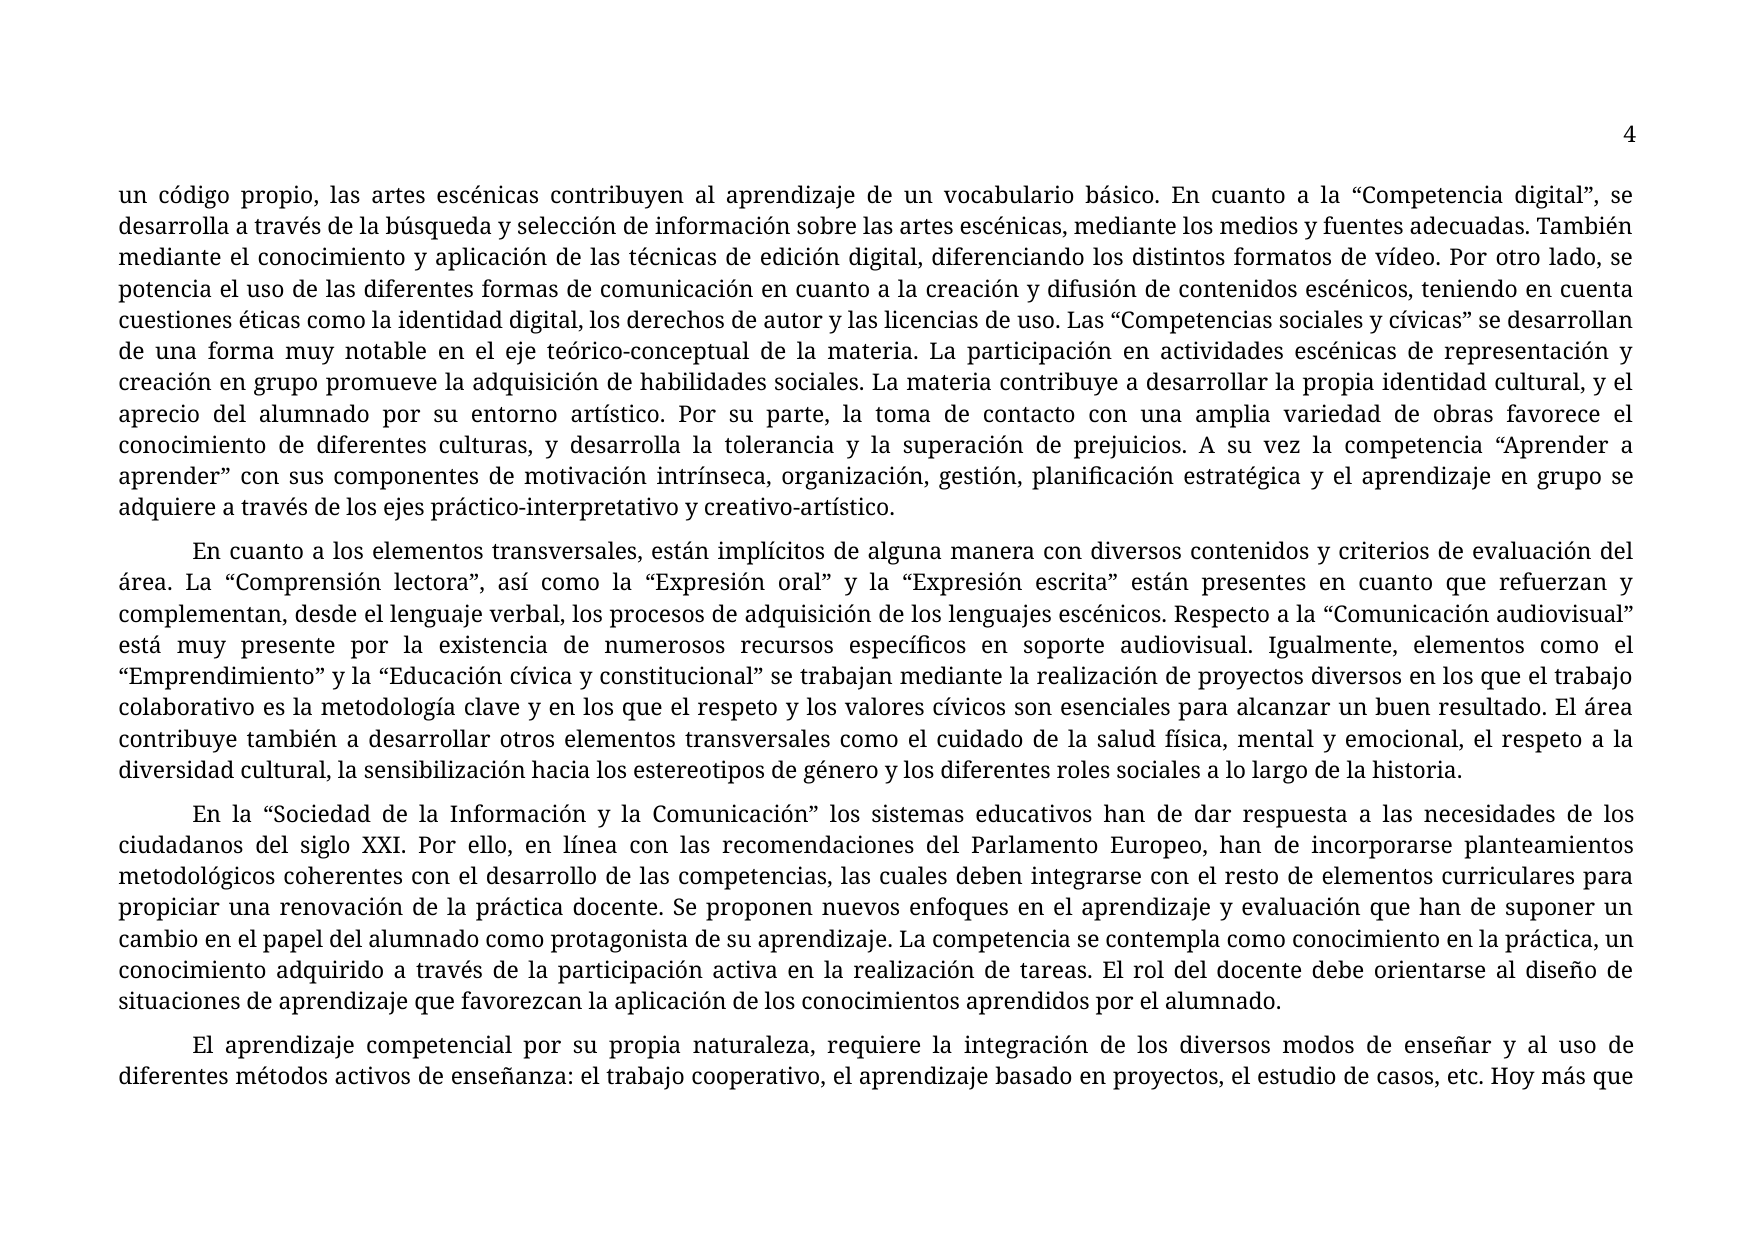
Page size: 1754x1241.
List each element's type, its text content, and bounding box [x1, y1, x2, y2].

text En cuanto a los elementos transversales, están implícitos de alguna manera con diversos contenidos y criterios de evaluación del área. La “Comprensión lectora”, así como la “Expresión oral” y la “Expresión escrita” están presentes en cuanto que refuerzan y complementan, desde el lenguaje verbal, los procesos de adquisición de los lenguajes escénicos. Respecto a la “Comunicación audiovisual” está muy presente por la existencia de numerosos recursos específicos en soporte audiovisual. Igualmente, elementos como el “Emprendimiento” y la “Educación cívica y constitucional” se trabajan mediante la realización de proyectos diversos en los que el trabajo colaborativo es la metodología clave y en los que el respeto y los valores cívicos son esenciales para alcanzar un buen resultado. El área contribuye también a desarrollar otros elementos transversales como el cuidado de la salud física, mental y emocional, el respeto a la diversidad cultural, la sensibilización hacia los estereotipos de género y los diferentes roles sociales a lo largo de la historia. [118, 535, 1636, 785]
text un código propio, las artes escénicas contribuyen al aprendizaje de un vocabulario básico. En cuanto a la “Competencia digital”, se desarrolla a través de la búsqueda y selección de información sobre las artes escénicas, mediante los medios y fuentes adecuadas. También mediante el conocimiento y aplicación de las técnicas de edición digital, diferenciando los distintos formatos de vídeo. Por otro lado, se potencia el uso de las diferentes formas de comunicación en cuanto a la creación y difusión de contenidos escénicos, teniendo en cuenta cuestiones éticas como la identidad digital, los derechos de autor y las licencias de uso. Las “Competencias sociales y cívicas” se desarrollan de una forma muy notable en el eje teórico-conceptual de la materia. La participación en actividades escénicas de representación y creación en grupo promueve la adquisición de habilidades sociales. La materia contribuye a desarrollar la propia identidad cultural, y el aprecio del alumnado por su entorno artístico. Por su parte, la toma de contacto con una amplia variedad de obras favorece el conocimiento de diferentes culturas, y desarrolla la tolerancia y la superación de prejuicios. A su vez la competencia “Aprender a aprender” con sus componentes de motivación intrínseca, organización, gestión, planificación estratégica y el aprendizaje en grupo se adquiere a través de los ejes práctico-interpretativo y creativo-artístico. [118, 179, 1636, 523]
text En la “Sociedad de la Información y la Comunicación” los sistemas educativos han de dar respuesta a las necesidades de los ciudadanos del siglo XXI. Por ello, en línea con las recomendaciones del Parlamento Europeo, han de incorporarse planteamientos metodológicos coherentes con el desarrollo de las competencias, las cuales deben integrarse con el resto de elementos curriculares para propiciar una renovación de la práctica docente. Se proponen nuevos enfoques en el aprendizaje y evaluación que han de suponer un cambio en el papel del alumnado como protagonista de su aprendizaje. La competencia se contempla como conocimiento en la práctica, un conocimiento adquirido a través de la participación activa en la realización de tareas. El rol del docente debe orientarse al diseño de situaciones de aprendizaje que favorezcan la aplicación de los conocimientos aprendidos por el alumnado. [118, 798, 1636, 1016]
text El aprendizaje competencial por su propia naturaleza, requiere la integración de los diversos modos de enseñar y al uso de diferentes métodos activos de enseñanza: el trabajo cooperativo, el aprendizaje basado en proyectos, el estudio de casos, etc. Hoy más que [118, 1029, 1636, 1091]
